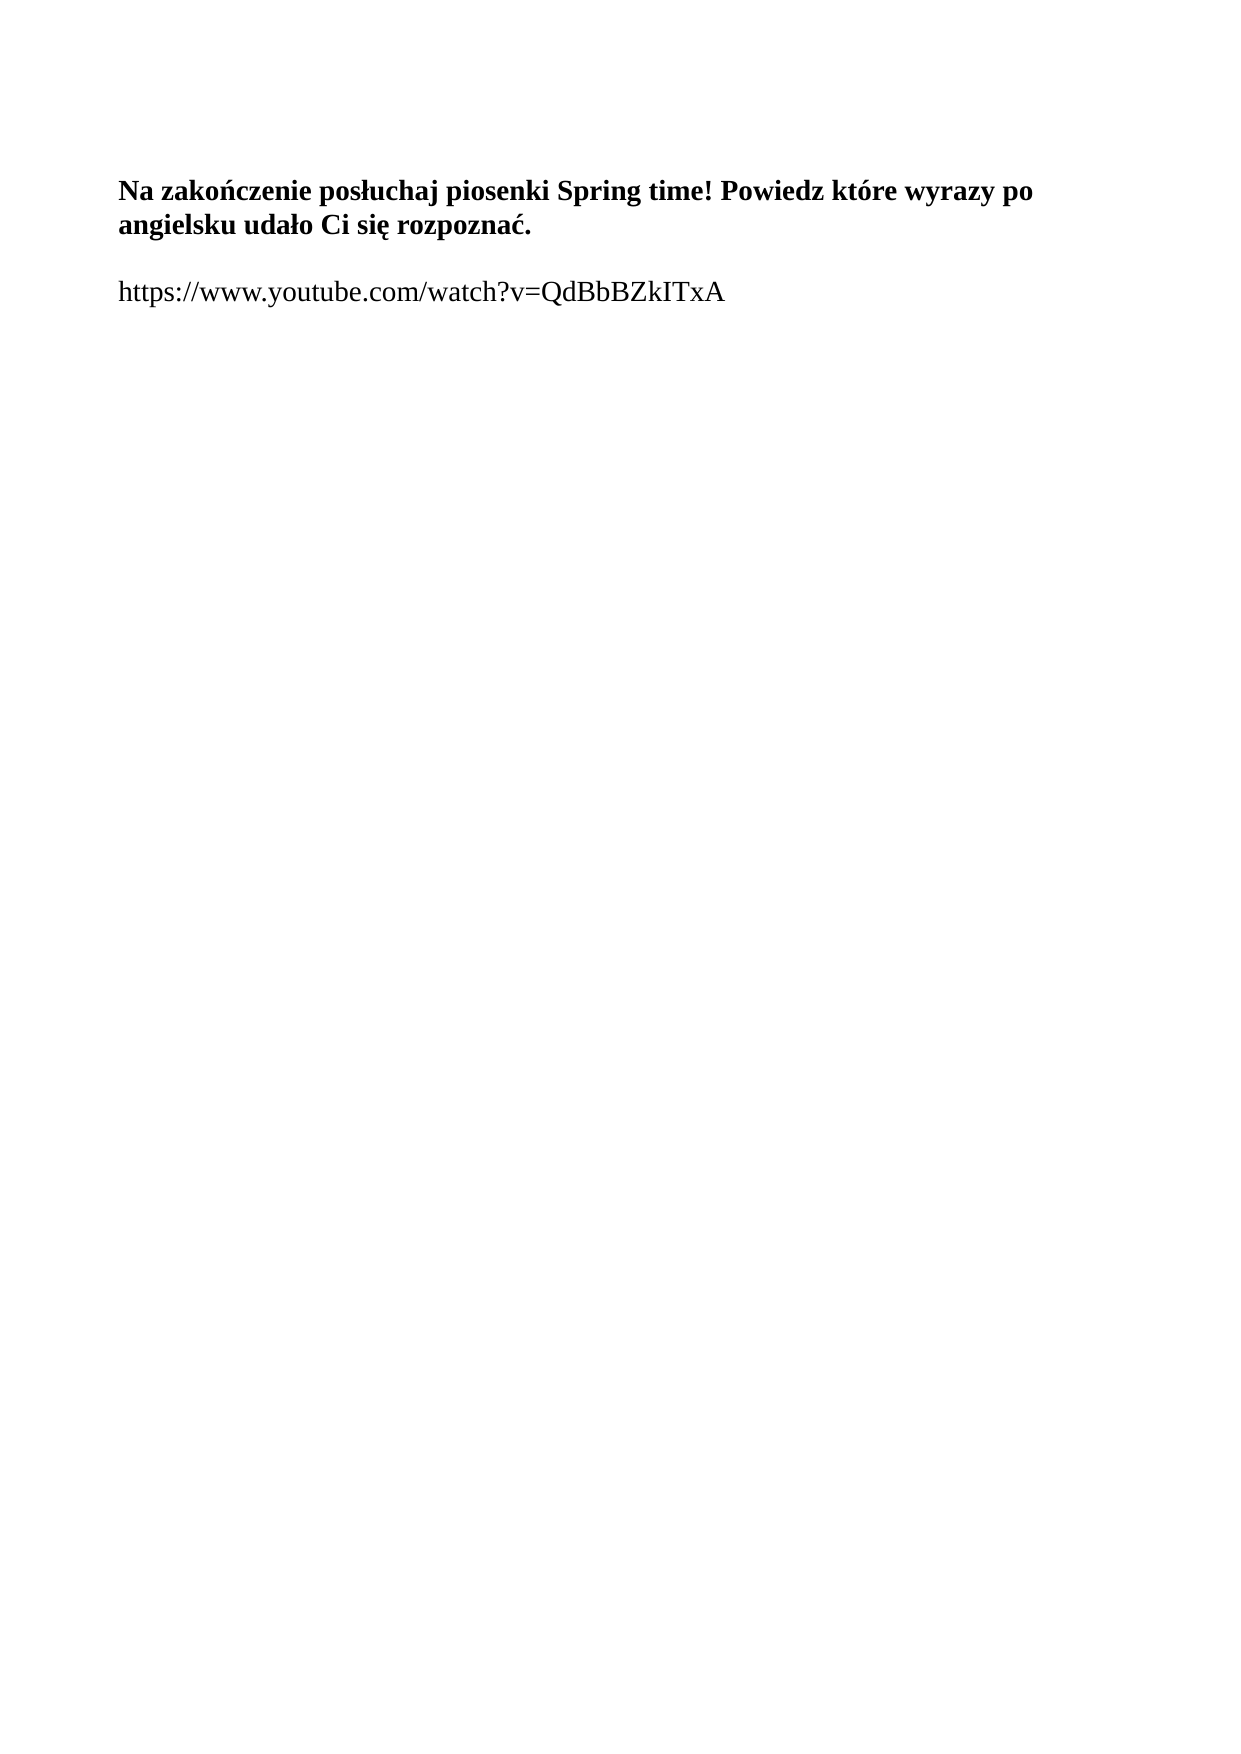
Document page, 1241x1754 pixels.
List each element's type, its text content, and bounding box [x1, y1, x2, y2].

text https://www.youtube.com/watch?v=QdBbBZkITxA [118, 274, 1122, 308]
text Na zakończenie posłuchaj piosenki Spring time! Powiedz które wyrazy po angielsku udało Ci się rozpoznać. [118, 173, 1122, 241]
